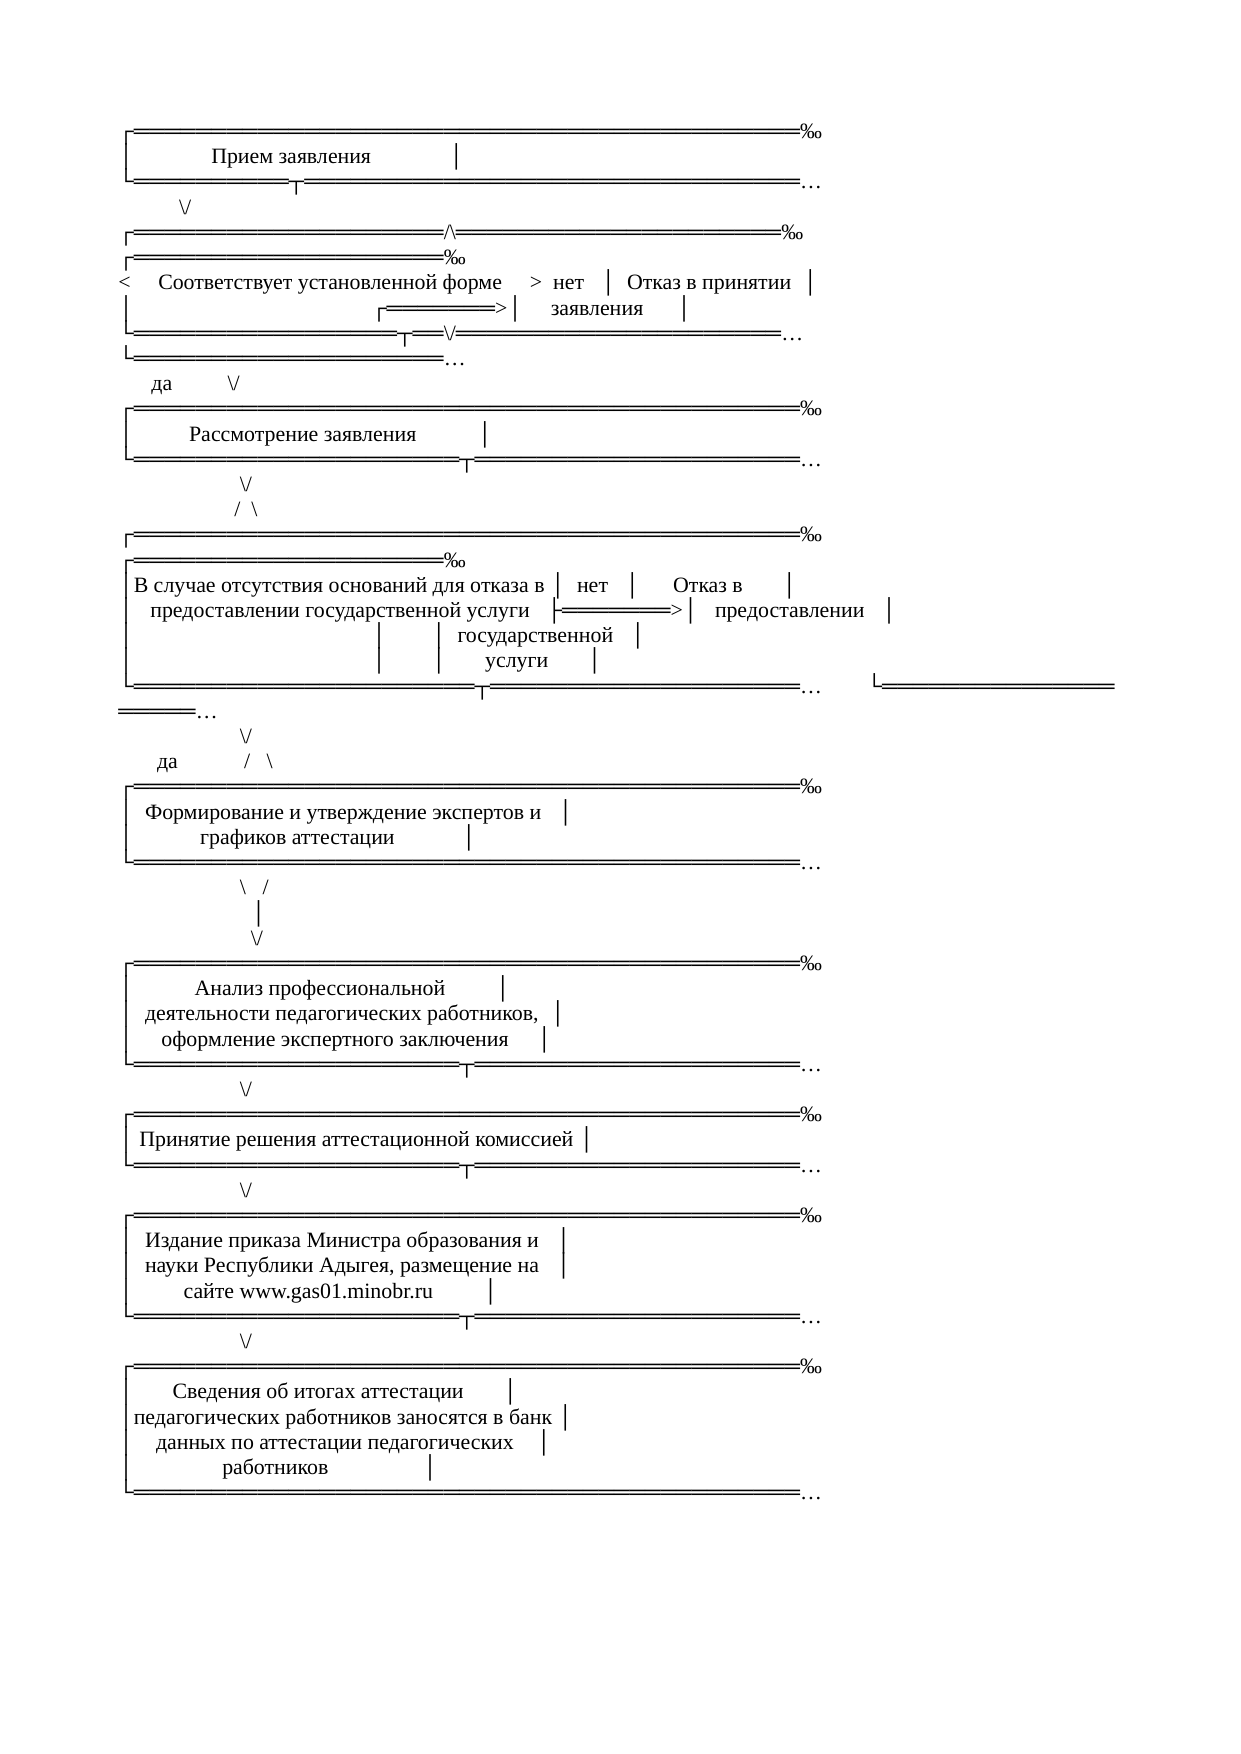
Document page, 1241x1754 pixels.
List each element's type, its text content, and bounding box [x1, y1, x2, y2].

text \/ [118, 1177, 1122, 1202]
text ┌═══════════════════════════════════════════‰ │ Прием заявления │ └══════════┬════════════════════════════════… [118, 118, 1122, 194]
text ┌═══════════════════════════════════════════‰ ┌════════════════════‰ │В случае отсутствия оснований для отказа в │ нет │ Отказ в │ │ предоставлении государственной услуги ├═══════>│ предоставлении │ │ │ │ государственной │ │ │ │ услуги │ └══════════════════════┬════════════════════… └════════════════════… [118, 521, 1122, 723]
text ┌═══════════════════════════════════════════‰ │ Рассмотрение заявления │ └═════════════════════┬═════════════════════… [118, 395, 1122, 471]
text ┌═══════════════════════════════════════════‰ │ Издание приказа Министра образования и │ │ науки Республики Адыгея, размещение на │ │ сайте www.gas01.minobr.ru │ └═════════════════════┬═════════════════════… [118, 1202, 1122, 1328]
text \/ да / \ [118, 723, 1122, 773]
text ┌═══════════════════════════════════════════‰ │ Сведения об итогах аттестации │ │педагогических работников заносятся в банк │ │ данных по аттестации педагогических │ │ работников │ └═══════════════════════════════════════════… [118, 1353, 1122, 1504]
text ┌═══════════════════════════════════════════‰ │ Анализ профессиональной │ │ деятельности педагогических работников, │ │ оформление экспертного заключения │ └═════════════════════┬═════════════════════… [118, 950, 1122, 1076]
text \ / │ \/ [118, 874, 1122, 950]
text \/ [118, 1328, 1122, 1353]
text \/ ┌════════════════════/\═════════════════════‰ ┌════════════════════‰ < Соответствует установленной форме > нет │ Отказ в принятии │ │ ┌═══════>│ заявления │ └═════════════════┬══\/═════════════════════… └════════════════════… да \/ [118, 194, 1122, 395]
text \/ [118, 1076, 1122, 1101]
text ┌═══════════════════════════════════════════‰ │ Формирование и утверждение экспертов и │ │ графиков аттестации │ └═══════════════════════════════════════════… [118, 773, 1122, 874]
text ┌═══════════════════════════════════════════‰ │ Принятие решения аттестационной комиссией │ └═════════════════════┬═════════════════════… [118, 1101, 1122, 1177]
text \/ / \ [118, 471, 1122, 521]
